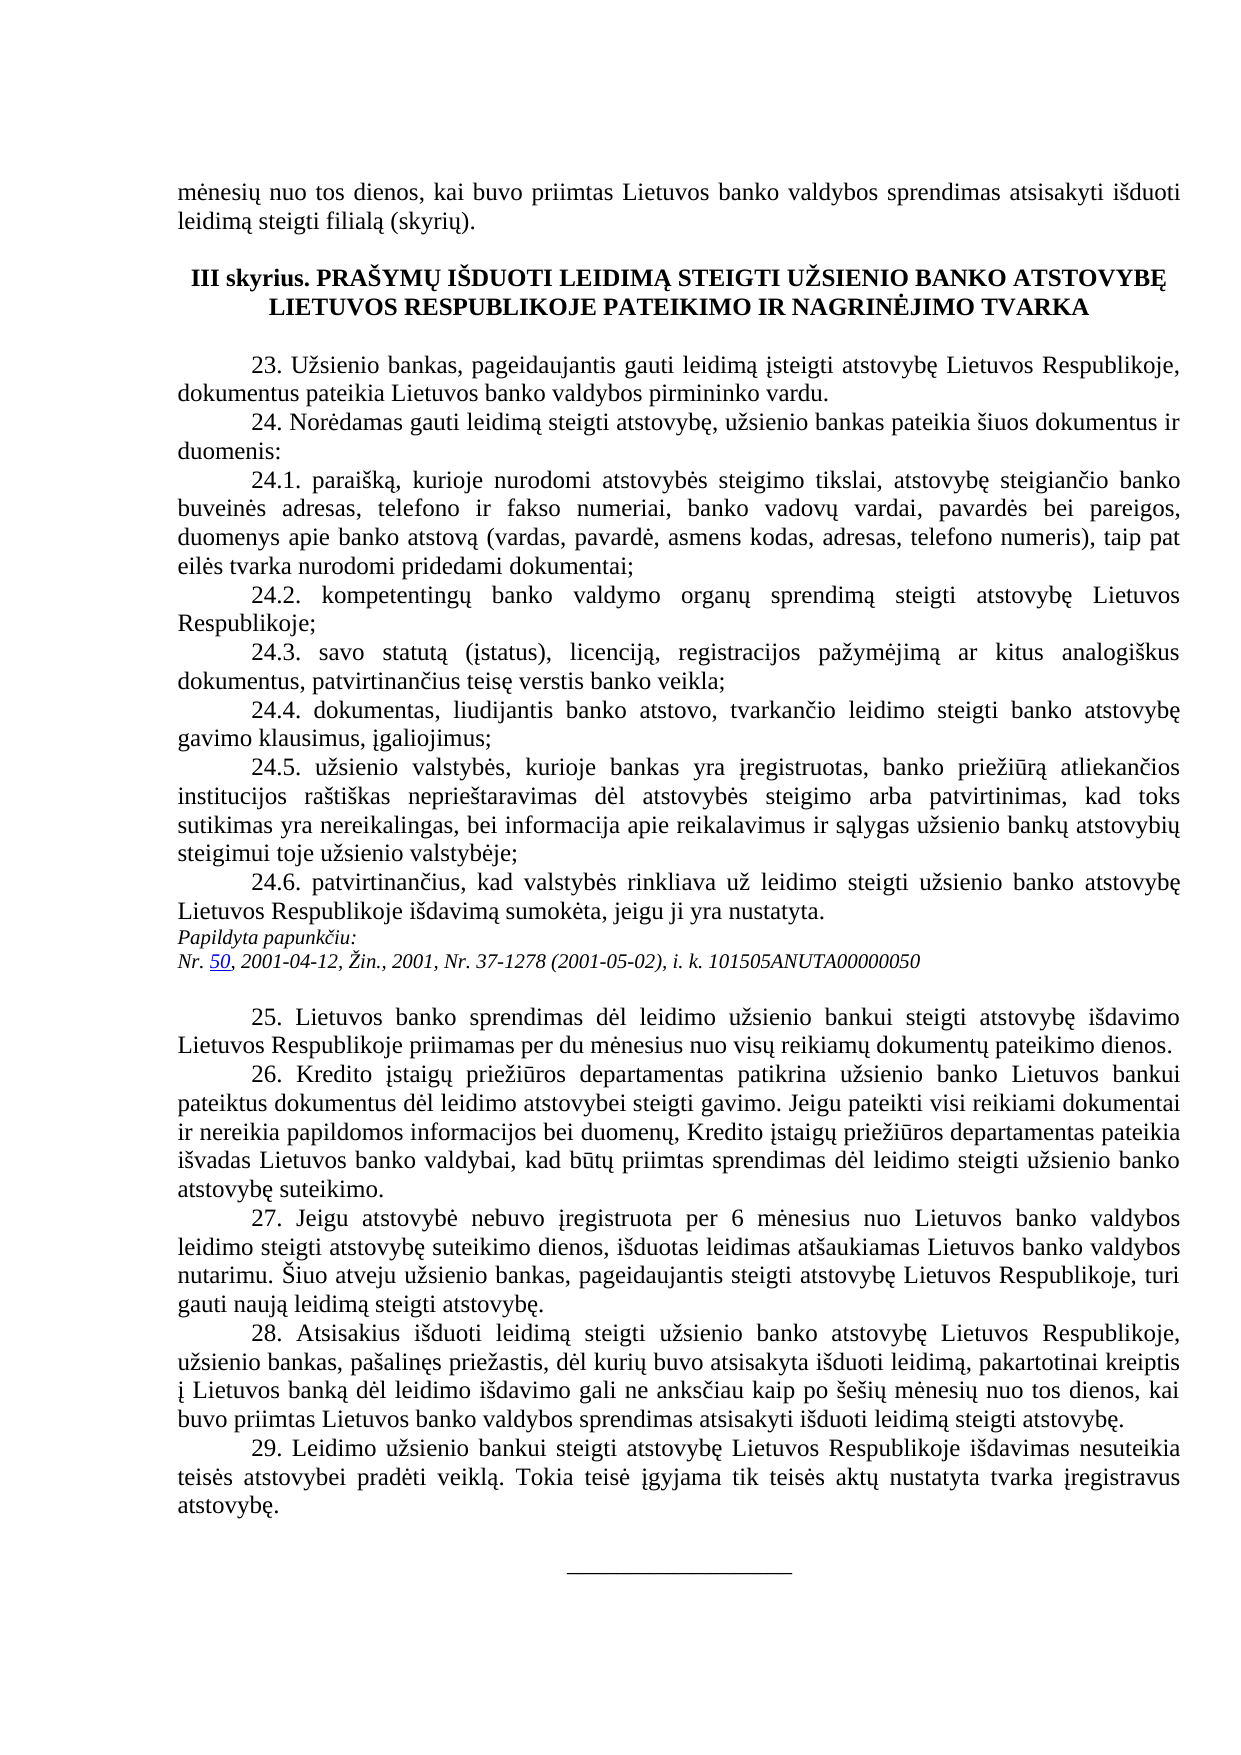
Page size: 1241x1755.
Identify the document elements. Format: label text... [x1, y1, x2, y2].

text III skyrius. PRAŠYMŲ IŠDUOTI LEIDIMĄ STEIGTI UŽSIENIO BANKO ATSTOVYBĘ LIETUVOS RESPUBLIKOJE PATEIKIMO IR NAGRINĖJIMO TVARKA [177, 263, 1181, 321]
text 24.4. dokumentas, liudijantis banko atstovo, tvarkančio leidimo steigti banko atstovybę gavimo klausimus, įgaliojimus; [177, 695, 1181, 752]
text 28. Atsisakius išduoti leidimą steigti užsienio banko atstovybę Lietuvos Respublikoje, užsienio bankas, pašalinęs priežastis, dėl kurių buvo atsisakyta išduoti leidimą, pakartotinai kreiptis į Lietuvos banką dėl leidimo išdavimo gali ne anksčiau kaip po šešių mėnesių nuo tos dienos, kai buvo priimtas Lietuvos banko valdybos sprendimas atsisakyti išduoti leidimą steigti atstovybę. [177, 1318, 1181, 1433]
text __________________ [177, 1548, 1181, 1577]
text Papildyta papunkčiu: [177, 925, 1181, 949]
text 27. Jeigu atstovybė nebuvo įregistruota per 6 mėnesius nuo Lietuvos banko valdybos leidimo steigti atstovybę suteikimo dienos, išduotas leidimas atšaukiamas Lietuvos banko valdybos nutarimu. Šiuo atveju užsienio bankas, pageidaujantis steigti atstovybę Lietuvos Respublikoje, turi gauti naują leidimą steigti atstovybę. [177, 1203, 1181, 1318]
text 24.1. paraišką, kurioje nurodomi atstovybės steigimo tikslai, atstovybę steigiančio banko buveinės adresas, telefono ir fakso numeriai, banko vadovų vardai, pavardės bei pareigos, duomenys apie banko atstovą (vardas, pavardė, asmens kodas, adresas, telefono numeris), taip pat eilės tvarka nurodomi pridedami dokumentai; [177, 465, 1181, 580]
text 24.3. savo statutą (įstatus), licenciją, registracijos pažymėjimą ar kitus analogiškus dokumentus, patvirtinančius teisę verstis banko veikla; [177, 637, 1181, 695]
text mėnesių nuo tos dienos, kai buvo priimtas Lietuvos banko valdybos sprendimas atsisakyti išduoti leidimą steigti filialą (skyrių). [177, 177, 1181, 235]
text 26. Kredito įstaigų priežiūros departamentas patikrina užsienio banko Lietuvos bankui pateiktus dokumentus dėl leidimo atstovybei steigti gavimo. Jeigu pateikti visi reikiami dokumentai ir nereikia papildomos informacijos bei duomenų, Kredito įstaigų priežiūros departamentas pateikia išvadas Lietuvos banko valdybai, kad būtų priimtas sprendimas dėl leidimo steigti užsienio banko atstovybę suteikimo. [177, 1059, 1181, 1203]
text Nr. 50, 2001-04-12, Žin., 2001, Nr. 37-1278 (2001-05-02), i. k. 101505ANUTA00000050 [177, 949, 1181, 973]
text 24.5. užsienio valstybės, kurioje bankas yra įregistruotas, banko priežiūrą atliekančios institucijos raštiškas neprieštaravimas dėl atstovybės steigimo arba patvirtinimas, kad toks sutikimas yra nereikalingas, bei informacija apie reikalavimus ir sąlygas užsienio bankų atstovybių steigimui toje užsienio valstybėje; [177, 752, 1181, 867]
text 25. Lietuvos banko sprendimas dėl leidimo užsienio bankui steigti atstovybę išdavimo Lietuvos Respublikoje priimamas per du mėnesius nuo visų reikiamų dokumentų pateikimo dienos. [177, 1002, 1181, 1059]
text 24.6. patvirtinančius, kad valstybės rinkliava už leidimo steigti užsienio banko atstovybę Lietuvos Respublikoje išdavimą sumokėta, jeigu ji yra nustatyta. [177, 867, 1181, 925]
text 24. Norėdamas gauti leidimą steigti atstovybę, užsienio bankas pateikia šiuos dokumentus ir duomenis: [177, 407, 1181, 465]
text 23. Užsienio bankas, pageidaujantis gauti leidimą įsteigti atstovybę Lietuvos Respublikoje, dokumentus pateikia Lietuvos banko valdybos pirmininko vardu. [177, 350, 1181, 407]
text 29. Leidimo užsienio bankui steigti atstovybę Lietuvos Respublikoje išdavimas nesuteikia teisės atstovybei pradėti veiklą. Tokia teisė įgyjama tik teisės aktų nustatyta tvarka įregistravus atstovybę. [177, 1433, 1181, 1519]
text 24.2. kompetentingų banko valdymo organų sprendimą steigti atstovybę Lietuvos Respublikoje; [177, 580, 1181, 637]
